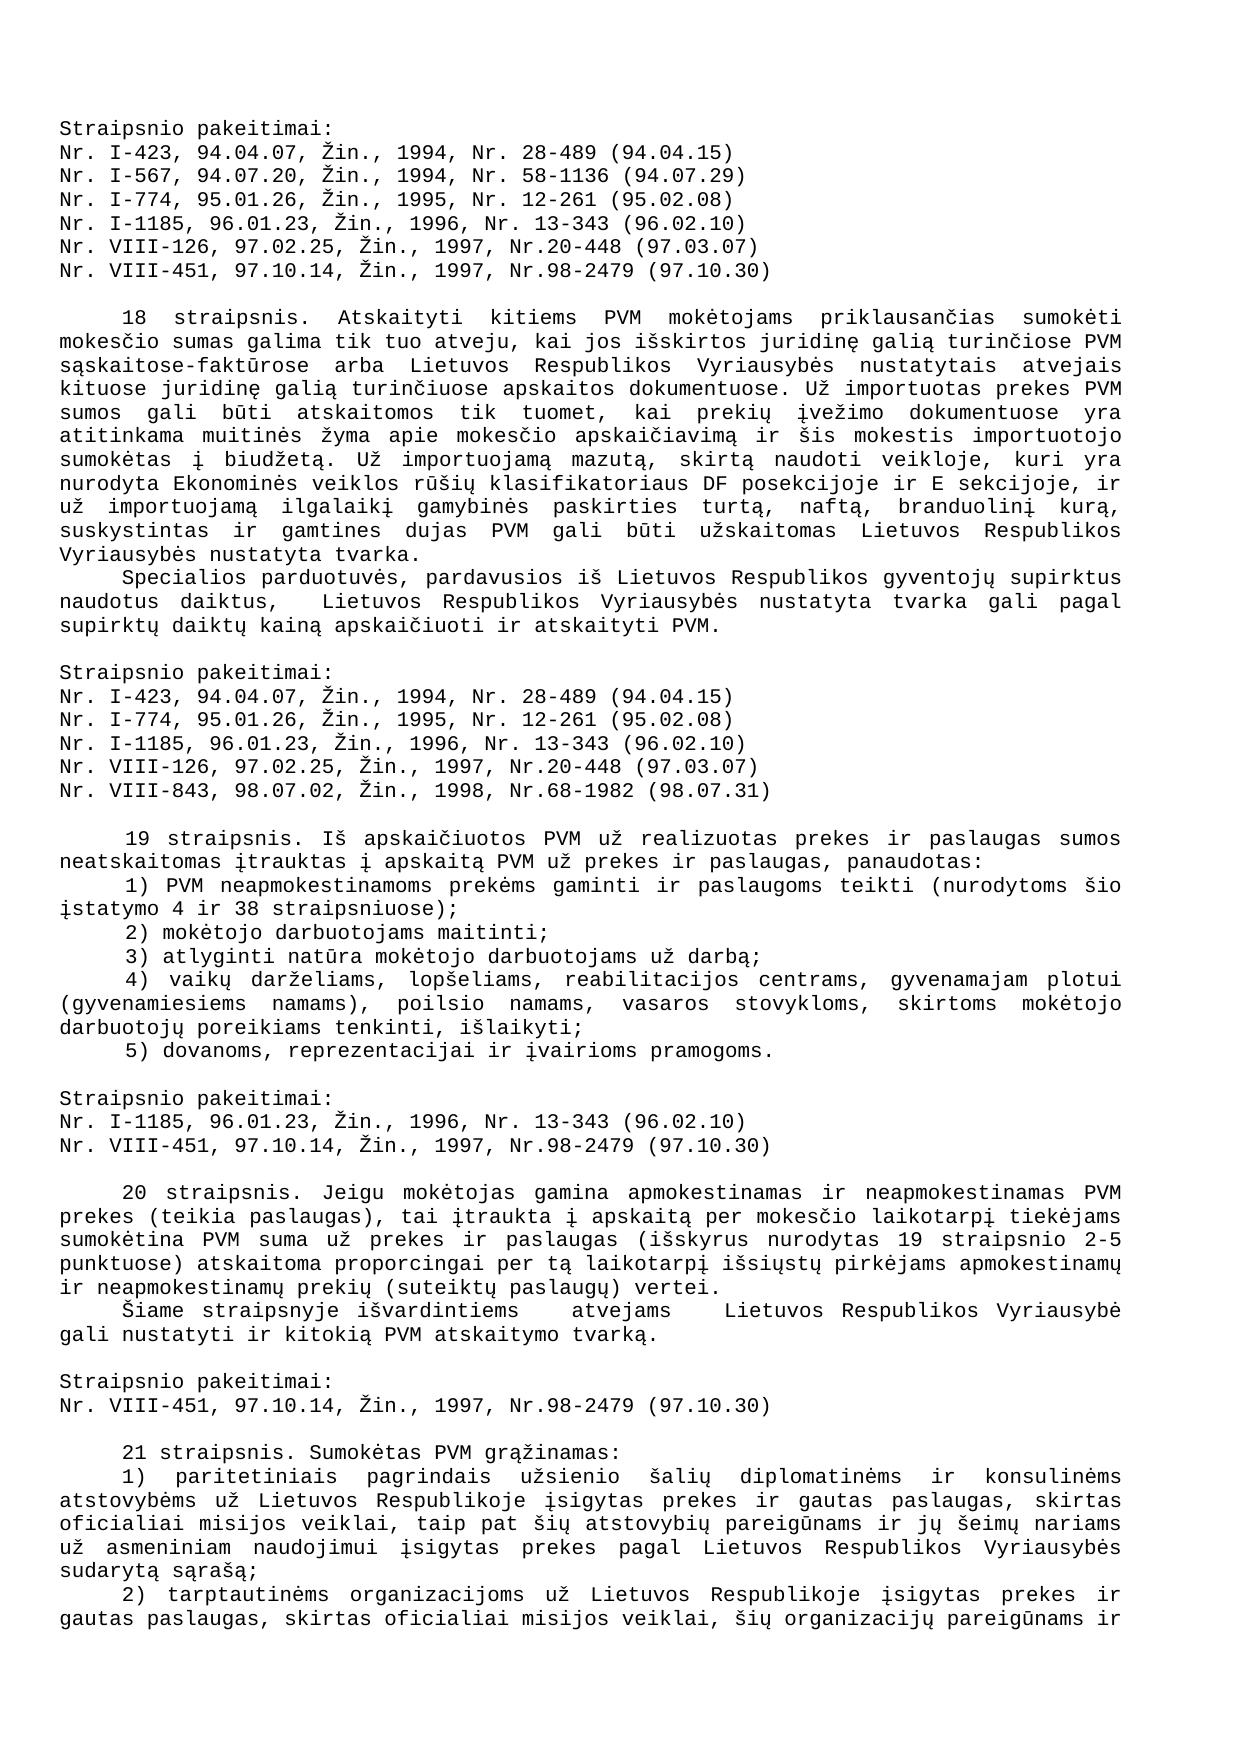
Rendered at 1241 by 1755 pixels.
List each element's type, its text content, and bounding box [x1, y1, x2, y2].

text Nr. I-1185, 96.01.23, Žin., 1996, Nr. 13-343 (96.02.10) [59, 213, 1122, 236]
text Nr. I-774, 95.01.26, Žin., 1995, Nr. 12-261 (95.02.08) [59, 189, 1122, 213]
text 19 straipsnis. Iš apskaičiuotos PVM už realizuotas prekes ir paslaugas sumos neatskaitomas įtrauktas į apskaitą PVM už prekes ir paslaugas, panaudotas: [59, 827, 1122, 875]
text Nr. I-1185, 96.01.23, Žin., 1996, Nr. 13-343 (96.02.10) [59, 1111, 1122, 1135]
text Nr. I-1185, 96.01.23, Žin., 1996, Nr. 13-343 (96.02.10) [59, 733, 1122, 757]
text 2) tarptautinėms organizacijoms už Lietuvos Respublikoje įsigytas prekes ir gautas paslaugas, skirtas oficialiai misijos veiklai, šių organizacijų pareigūnams ir [59, 1584, 1122, 1631]
text Nr. VIII-126, 97.02.25, Žin., 1997, Nr.20-448 (97.03.07) [59, 757, 1122, 780]
text 2) mokėtojo darbuotojams maitinti; [59, 922, 1122, 946]
text Nr. I-774, 95.01.26, Žin., 1995, Nr. 12-261 (95.02.08) [59, 709, 1122, 733]
text Straipsnio pakeitimai: [59, 118, 1122, 142]
text Šiame straipsnyje išvardintiems atvejams Lietuvos Respublikos Vyriausybė gali nustatyti ir kitokią PVM atskaitymo tvarką. [59, 1300, 1122, 1348]
text 21 straipsnis. Sumokėtas PVM grąžinamas: [59, 1442, 1122, 1466]
text 18 straipsnis. Atskaityti kitiems PVM mokėtojams priklausančias sumokėti mokesčio sumas galima tik tuo atveju, kai jos išskirtos juridinę galią turinčiose PVM sąskaitose-faktūrose arba Lietuvos Respublikos Vyriausybės nustatytais atvejais kituose juridinę galią turinčiuose apskaitos dokumentuose. Už importuotas prekes PVM sumos gali būti atskaitomos tik tuomet, kai prekių įvežimo dokumentuose yra atitinkama muitinės žyma apie mokesčio apskaičiavimą ir šis mokestis importuotojo sumokėtas į biudžetą. Už importuojamą mazutą, skirtą naudoti veikloje, kuri yra nurodyta Ekonominės veiklos rūšių klasifikatoriaus DF posekcijoje ir E sekcijoje, ir už importuojamą ilgalaikį gamybinės paskirties turtą, naftą, branduolinį kurą, suskystintas ir gamtines dujas PVM gali būti užskaitomas Lietuvos Respublikos Vyriausybės nustatyta tvarka. [59, 307, 1122, 567]
text Nr. I-423, 94.04.07, Žin., 1994, Nr. 28-489 (94.04.15) [59, 686, 1122, 709]
text Straipsnio pakeitimai: [59, 1088, 1122, 1111]
text Nr. VIII-451, 97.10.14, Žin., 1997, Nr.98-2479 (97.10.30) [59, 1135, 1122, 1158]
text 4) vaikų darželiams, lopšeliams, reabilitacijos centrams, gyvenamajam plotui (gyvenamiesiems namams), poilsio namams, vasaros stovykloms, skirtoms mokėtojo darbuotojų poreikiams tenkinti, išlaikyti; [59, 969, 1122, 1040]
text Nr. I-423, 94.04.07, Žin., 1994, Nr. 28-489 (94.04.15) [59, 142, 1122, 165]
text Nr. VIII-451, 97.10.14, Žin., 1997, Nr.98-2479 (97.10.30) [59, 260, 1122, 284]
text Specialios parduotuvės, pardavusios iš Lietuvos Respublikos gyventojų supirktus naudotus daiktus, Lietuvos Respublikos Vyriausybės nustatyta tvarka gali pagal supirktų daiktų kainą apskaičiuoti ir atskaityti PVM. [59, 567, 1122, 638]
text Straipsnio pakeitimai: [59, 1371, 1122, 1395]
text Nr. VIII-451, 97.10.14, Žin., 1997, Nr.98-2479 (97.10.30) [59, 1395, 1122, 1419]
text 1) PVM neapmokestinamoms prekėms gaminti ir paslaugoms teikti (nurodytoms šio įstatymo 4 ir 38 straipsniuose); [59, 875, 1122, 922]
text 1) paritetiniais pagrindais užsienio šalių diplomatinėms ir konsulinėms atstovybėms už Lietuvos Respublikoje įsigytas prekes ir gautas paslaugas, skirtas oficialiai misijos veiklai, taip pat šių atstovybių pareigūnams ir jų šeimų nariams už asmeniniam naudojimui įsigytas prekes pagal Lietuvos Respublikos Vyriausybės sudarytą sąrašą; [59, 1466, 1122, 1584]
text Nr. I-567, 94.07.20, Žin., 1994, Nr. 58-1136 (94.07.29) [59, 165, 1122, 189]
text 5) dovanoms, reprezentacijai ir įvairioms pramogoms. [59, 1040, 1122, 1064]
text 3) atlyginti natūra mokėtojo darbuotojams už darbą; [59, 946, 1122, 969]
text 20 straipsnis. Jeigu mokėtojas gamina apmokestinamas ir neapmokestinamas PVM prekes (teikia paslaugas), tai įtraukta į apskaitą per mokesčio laikotarpį tiekėjams sumokėtina PVM suma už prekes ir paslaugas (išskyrus nurodytas 19 straipsnio 2-5 punktuose) atskaitoma proporcingai per tą laikotarpį išsiųstų pirkėjams apmokestinamų ir neapmokestinamų prekių (suteiktų paslaugų) vertei. [59, 1182, 1122, 1300]
text Nr. VIII-843, 98.07.02, Žin., 1998, Nr.68-1982 (98.07.31) [59, 780, 1122, 804]
text Nr. VIII-126, 97.02.25, Žin., 1997, Nr.20-448 (97.03.07) [59, 236, 1122, 260]
text Straipsnio pakeitimai: [59, 662, 1122, 686]
